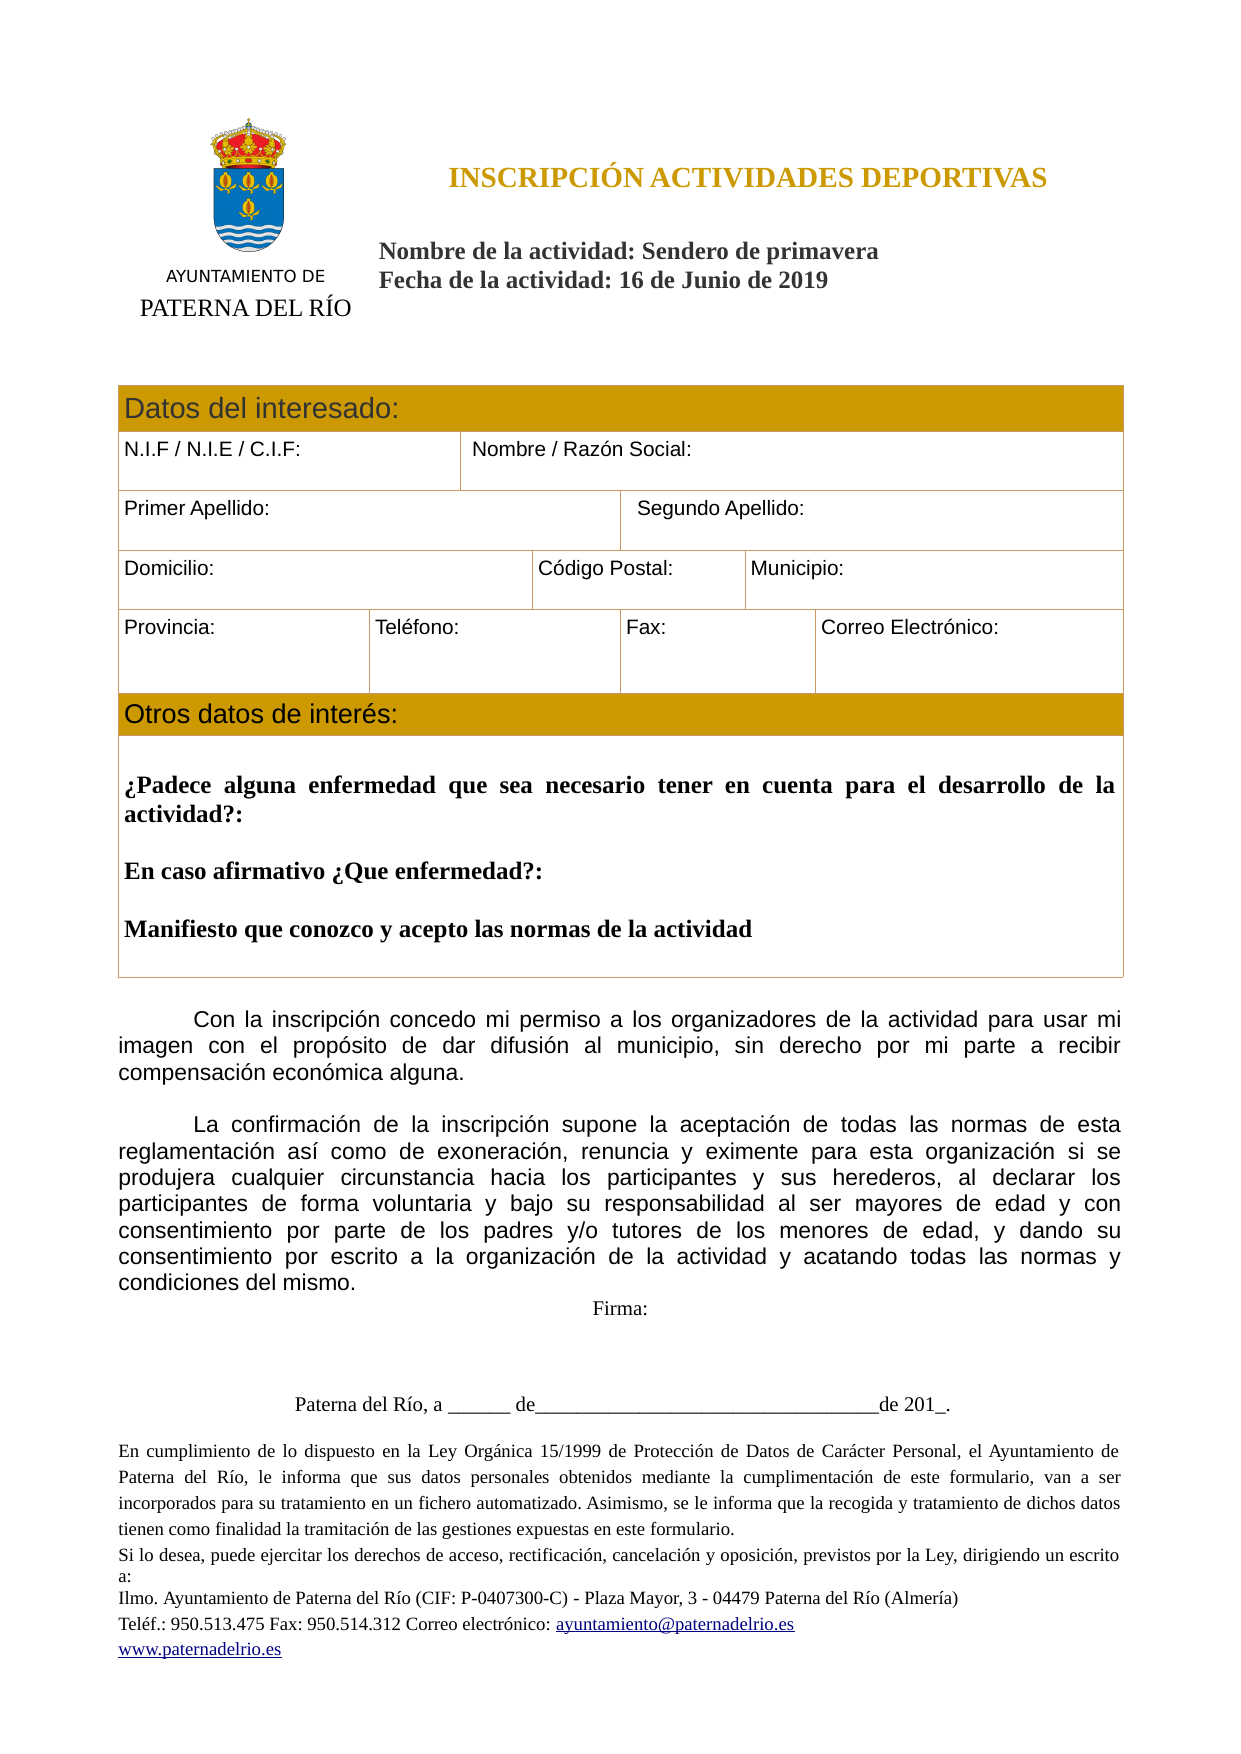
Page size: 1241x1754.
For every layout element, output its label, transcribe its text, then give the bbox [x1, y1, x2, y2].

table_cell Correo Electrónico: [816, 610, 1123, 693]
text Teléf.: 950.513.475 Fax: 950.514.312 Correo electrónico: ayuntamiento@paternadelrio.es [118, 1612, 1122, 1634]
table_cell Nombre / Razón Social: [461, 432, 1123, 490]
table_cell Fax: [621, 610, 815, 693]
text En cumplimiento de lo dispuesto en la Ley Orgánica 15/1999 de Protección de Datos de Carácter Personal, el Ayuntamiento de Paterna del Río, le informa que sus datos personales obtenidos mediante la cumplimentación de este formulario, van a ser incorporados para su tratamiento en un fichero automatizado. Asimismo, se le informa que la recogida y tratamiento de dichos datos tienen como finalidad la tramitación de las gestiones expuestas en este formulario. [118, 1440, 1122, 1539]
text La confirmación de la inscripción supone la aceptación de todas las normas de esta reglamentación así como de exoneración, renuncia y eximente para esta organización si se produjera cualquier circunstancia hacia los participantes y sus herederos, al declarar los participantes de forma voluntaria y bajo su responsabilidad al ser mayores de edad y con consentimiento por parte de los padres y/o tutores de los menores de edad, y dando su consentimiento por escrito a la organización de la actividad y acatando todas las normas y condiciones del mismo. [118, 1111, 1122, 1296]
table_cell Provincia: [119, 610, 369, 693]
table_cell Primer Apellido: [119, 491, 620, 549]
table_cell Otros datos de interés: [119, 694, 1123, 735]
table_cell Municipio: [746, 551, 1123, 609]
table_cell Domicilio: [119, 551, 532, 609]
text Con la inscripción concedo mi permiso a los organizadores de la actividad para usar mi imagen con el propósito de dar difusión al municipio, sin derecho por mi parte a recibir compensación económica alguna. [118, 1006, 1122, 1085]
text Paterna del Río, a ______ de_________________________________de 201_. [118, 1392, 1122, 1416]
text Firma: [118, 1296, 1122, 1320]
table_cell Teléfono: [370, 610, 620, 693]
table_header INSCRIPCIÓN ACTIVIDADES DEPORTIVAS Nombre de la actividad: Sendero de primavera Fecha de la actividad: 16 de Junio de 2019 [373, 118, 1123, 357]
text www.paternadelrio.es [118, 1638, 1122, 1660]
table_cell Código Postal: [533, 551, 745, 609]
picture [210, 118, 287, 252]
table_header Datos del interesado: [119, 386, 1123, 431]
table_header AYUNTAMIENTO DE PATERNA DEL RÍO [118, 118, 373, 357]
table_cell N.I.F / N.I.E / C.I.F: [119, 432, 460, 490]
table_cell Segundo Apellido: [621, 491, 1123, 549]
text Ilmo. Ayuntamiento de Paterna del Río (CIF: P-0407300-C) - Plaza Mayor, 3 - 04479 Paterna del Río (Almería) [118, 1587, 1122, 1608]
text Si lo desea, puede ejercitar los derechos de acceso, rectificación, cancelación y oposición, previstos por la Ley, dirigiendo un escrito a: [118, 1543, 1122, 1587]
table_cell ¿Padece alguna enfermedad que sea necesario tener en cuenta para el desarrollo de la actividad?: En caso afirmativo ¿Que enfermedad?: Manifiesto que conozco y acepto las normas de la actividad [119, 736, 1123, 977]
